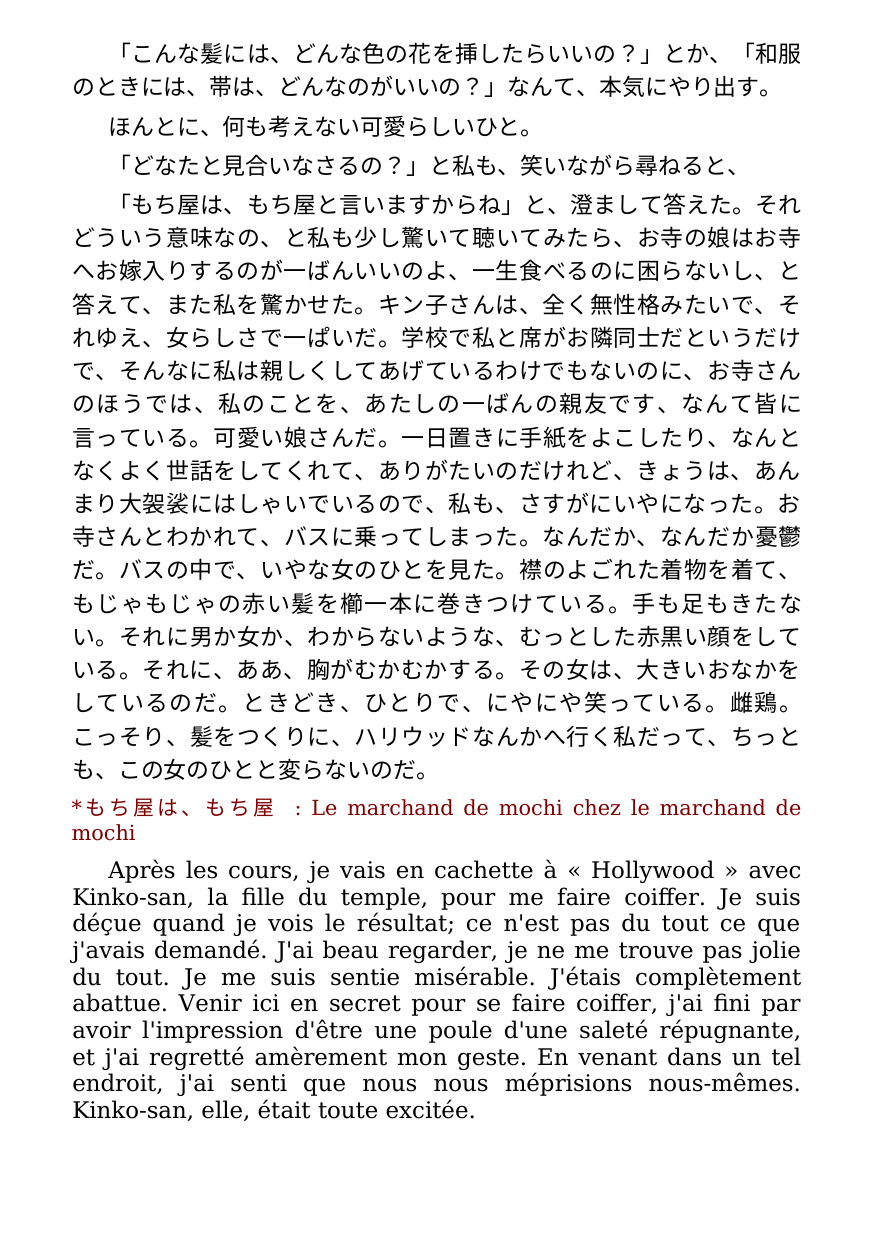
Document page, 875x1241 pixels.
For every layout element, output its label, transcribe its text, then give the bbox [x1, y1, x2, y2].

text 「もち屋は、もち屋と言いますからね」と、澄まして答えた。それどういう意味なの、と私も少し驚いて聴いてみたら、お寺の娘はお寺へお嫁入りするのが一ばんいいのよ、一生食べるのに困らないし、と答えて、また私を驚かせた。キン子さんは、全く無性格みたいで、それゆえ、女らしさで一ぱいだ。学校で私と席がお隣同士だというだけで、そんなに私は親しくしてあげているわけでもないのに、お寺さんのほうでは、私のことを、あたしの一ばんの親友です、なんて皆に言っている。可愛い娘さんだ。一日置きに手紙をよこしたり、なんとなくよく世話をしてくれて、ありがたいのだけれど、きょうは、あんまり大袈裟にはしゃいでいるので、私も、さすがにいやになった。お寺さんとわかれて、バスに乗ってしまった。なんだか、なんだか憂鬱だ。バスの中で、いやな女のひとを見た。襟のよごれた着物を着て、もじゃもじゃの赤い髪を櫛一本に巻きつけている。手も足もきたない。それに男か女か、わからないような、むっとした赤黒い顔をしている。それに、ああ、胸がむかむかする。その女は、大きいおなかをしているのだ。ときどき、ひとりで、にやにや笑っている。雌鶏。こっそり、髪をつくりに、ハリウッドなんかへ行く私だって、ちっとも、この女のひとと変らないのだ。 [72, 187, 802, 785]
text 「こんな髪には、どんな色の花を挿したらいいの？」とか、「和服のときには、帯は、どんなのがいいの？」なんて、本気にやり出す。 [72, 36, 802, 102]
text 「どなたと見合いなさるの？」と私も、笑いながら尋ねると、 [72, 148, 802, 181]
text Après les cours, je vais en cachette à « Hollywood » avec Kinko-san, la fille du temple, pour me faire coiffer. Je suis déçue quand je vois le résultat; ce n'est pas du tout ce que j'avais demandé. J'ai beau regarder, je ne me trouve pas jolie du tout. Je me suis sentie misérable. J'étais complètement abattue. Venir ici en secret pour se faire coiffer, j'ai fini par avoir l'impression d'être une poule d'une saleté répugnante, et j'ai regretté amèrement mon geste. En venant dans un tel endroit, j'ai senti que nous nous méprisions nous-mêmes. Kinko-san, elle, était toute excitée. [72, 857, 802, 1124]
text ほんとに、何も考えない可愛らしいひと。 [72, 108, 802, 142]
text *もち屋は、もち屋 : Le marchand de mochi chez le marchand de mochi [71, 791, 803, 845]
